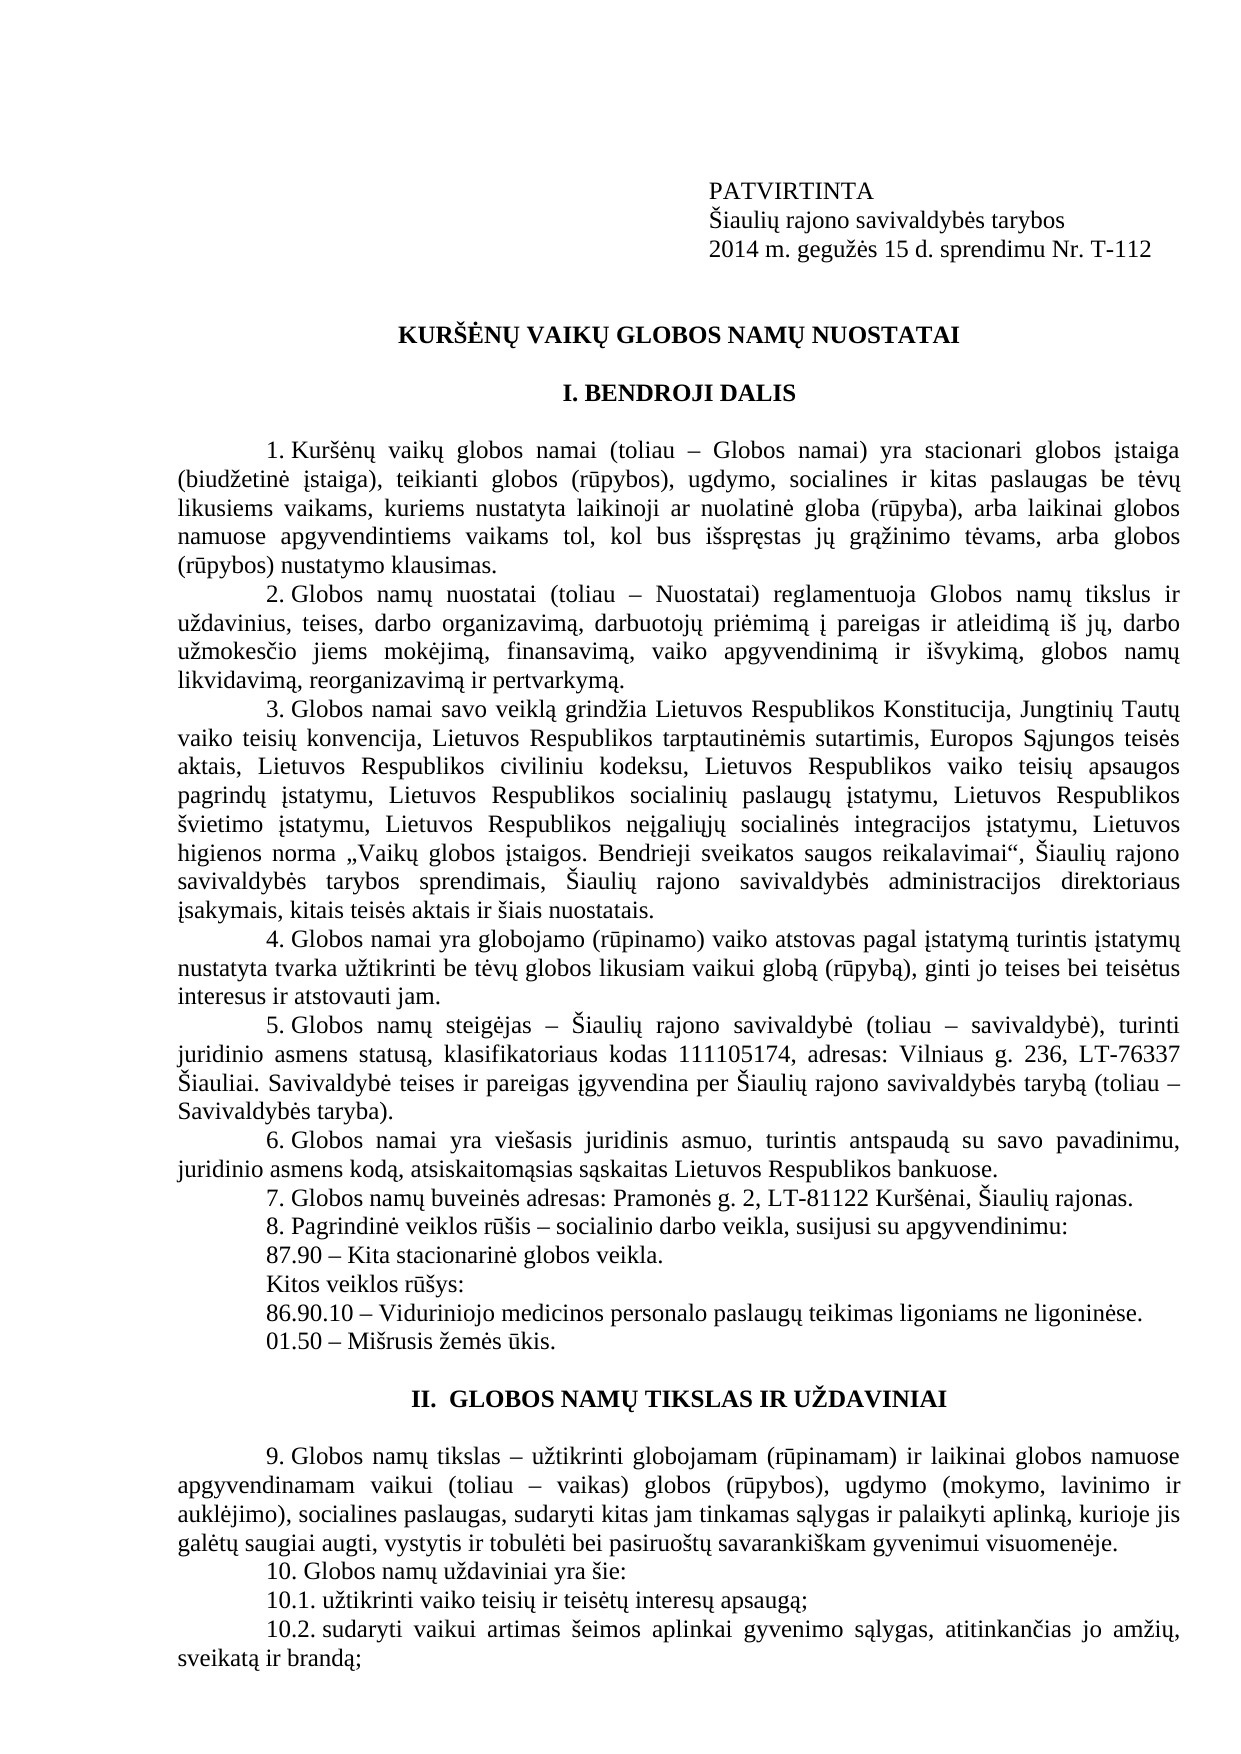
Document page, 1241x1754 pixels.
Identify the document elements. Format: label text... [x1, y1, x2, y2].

text 10.2. sudaryti vaikui artimas šeimos aplinkai gyvenimo sąlygas, atitinkančias jo amžių, sveikatą ir brandą; [177, 1614, 1181, 1671]
text 1. Kuršėnų vaikų globos namai (toliau – Globos namai) yra stacionari globos įstaiga (biudžetinė įstaiga), teikianti globos (rūpybos), ugdymo, socialines ir kitas paslaugas be tėvų likusiems vaikams, kuriems nustatyta laikinoji ar nuolatinė globa (rūpyba), arba laikinai globos namuose apgyvendintiems vaikams tol, kol bus išspręstas jų grąžinimo tėvams, arba globos (rūpybos) nustatymo klausimas. [177, 435, 1181, 579]
text 4. Globos namai yra globojamo (rūpinamo) vaiko atstovas pagal įstatymą turintis įstatymų nustatyta tvarka užtikrinti be tėvų globos likusiam vaikui globą (rūpybą), ginti jo teises bei teisėtus interesus ir atstovauti jam. [177, 924, 1181, 1010]
text PATVIRTINTA [709, 176, 1181, 205]
text 8. Pagrindinė veiklos rūšis – socialinio darbo veikla, susijusi su apgyvendinimu: [177, 1211, 1181, 1240]
text Šiaulių rajono savivaldybės tarybos [709, 205, 1181, 234]
text 5. Globos namų steigėjas – Šiaulių rajono savivaldybė (toliau – savivaldybė), turinti juridinio asmens statusą, klasifikatoriaus kodas 111105174, adresas: Vilniaus g. 236, LT-76337 Šiauliai. Savivaldybė teises ir pareigas įgyvendina per Šiaulių rajono savivaldybės tarybą (toliau – Savivaldybės taryba). [177, 1010, 1181, 1125]
text I. BENDROji dalis [177, 378, 1181, 406]
text 6. Globos namai yra viešasis juridinis asmuo, turintis antspaudą su savo pavadinimu, juridinio asmens kodą, atsiskaitomąsias sąskaitas Lietuvos Respublikos bankuose. [177, 1125, 1181, 1183]
text 3. Globos namai savo veiklą grindžia Lietuvos Respublikos Konstitucija, Jungtinių Tautų vaiko teisių konvencija, Lietuvos Respublikos tarptautinėmis sutartimis, Europos Sąjungos teisės aktais, Lietuvos Respublikos civiliniu kodeksu, Lietuvos Respublikos vaiko teisių apsaugos pagrindų įstatymu, Lietuvos Respublikos socialinių paslaugų įstatymu, Lietuvos Respublikos švietimo įstatymu, Lietuvos Respublikos neįgaliųjų socialinės integracijos įstatymu, Lietuvos higienos norma „Vaikų globos įstaigos. Bendrieji sveikatos saugos reikalavimai“, Šiaulių rajono savivaldybės tarybos sprendimais, Šiaulių rajono savivaldybės administracijos direktoriaus įsakymais, kitais teisės aktais ir šiais nuostatais. [177, 694, 1181, 924]
text II. GLOBOS NAMŲ TIKSLAs ir uždaviniai [177, 1384, 1181, 1413]
text Kuršėnų VAIKŲ GLOBOS NAMŲ NUOSTATAI [177, 320, 1181, 349]
text Kitos veiklos rūšys: [266, 1269, 1181, 1298]
text 87.90 – Kita stacionarinė globos veikla. [177, 1240, 1181, 1269]
text 9. Globos namų tikslas – užtikrinti globojamam (rūpinamam) ir laikinai globos namuose apgyvendinamam vaikui (toliau – vaikas) globos (rūpybos), ugdymo (mokymo, lavinimo ir auklėjimo), socialines paslaugas, sudaryti kitas jam tinkamas sąlygas ir palaikyti aplinką, kurioje jis galėtų saugiai augti, vystytis ir tobulėti bei pasiruoštų savarankiškam gyvenimui visuomenėje. [177, 1441, 1181, 1556]
text 10.1. užtikrinti vaiko teisių ir teisėtų interesų apsaugą; [177, 1585, 1181, 1614]
text 86.90.10 – Viduriniojo medicinos personalo paslaugų teikimas ligoniams ne ligoninėse. [266, 1298, 1181, 1326]
text 10. Globos namų uždaviniai yra šie: [177, 1556, 1181, 1585]
text 2. Globos namų nuostatai (toliau – Nuostatai) reglamentuoja Globos namų tikslus ir uždavinius, teises, darbo organizavimą, darbuotojų priėmimą į pareigas ir atleidimą iš jų, darbo užmokesčio jiems mokėjimą, finansavimą, vaiko apgyvendinimą ir išvykimą, globos namų likvidavimą, reorganizavimą ir pertvarkymą. [177, 579, 1181, 694]
text 2014 m. gegužės 15 d. sprendimu Nr. T-112 [709, 234, 1181, 263]
text 7. Globos namų buveinės adresas: Pramonės g. 2, LT-81122 Kuršėnai, Šiaulių rajonas. [177, 1183, 1181, 1211]
text 01.50 – Mišrusis žemės ūkis. [266, 1326, 1181, 1355]
